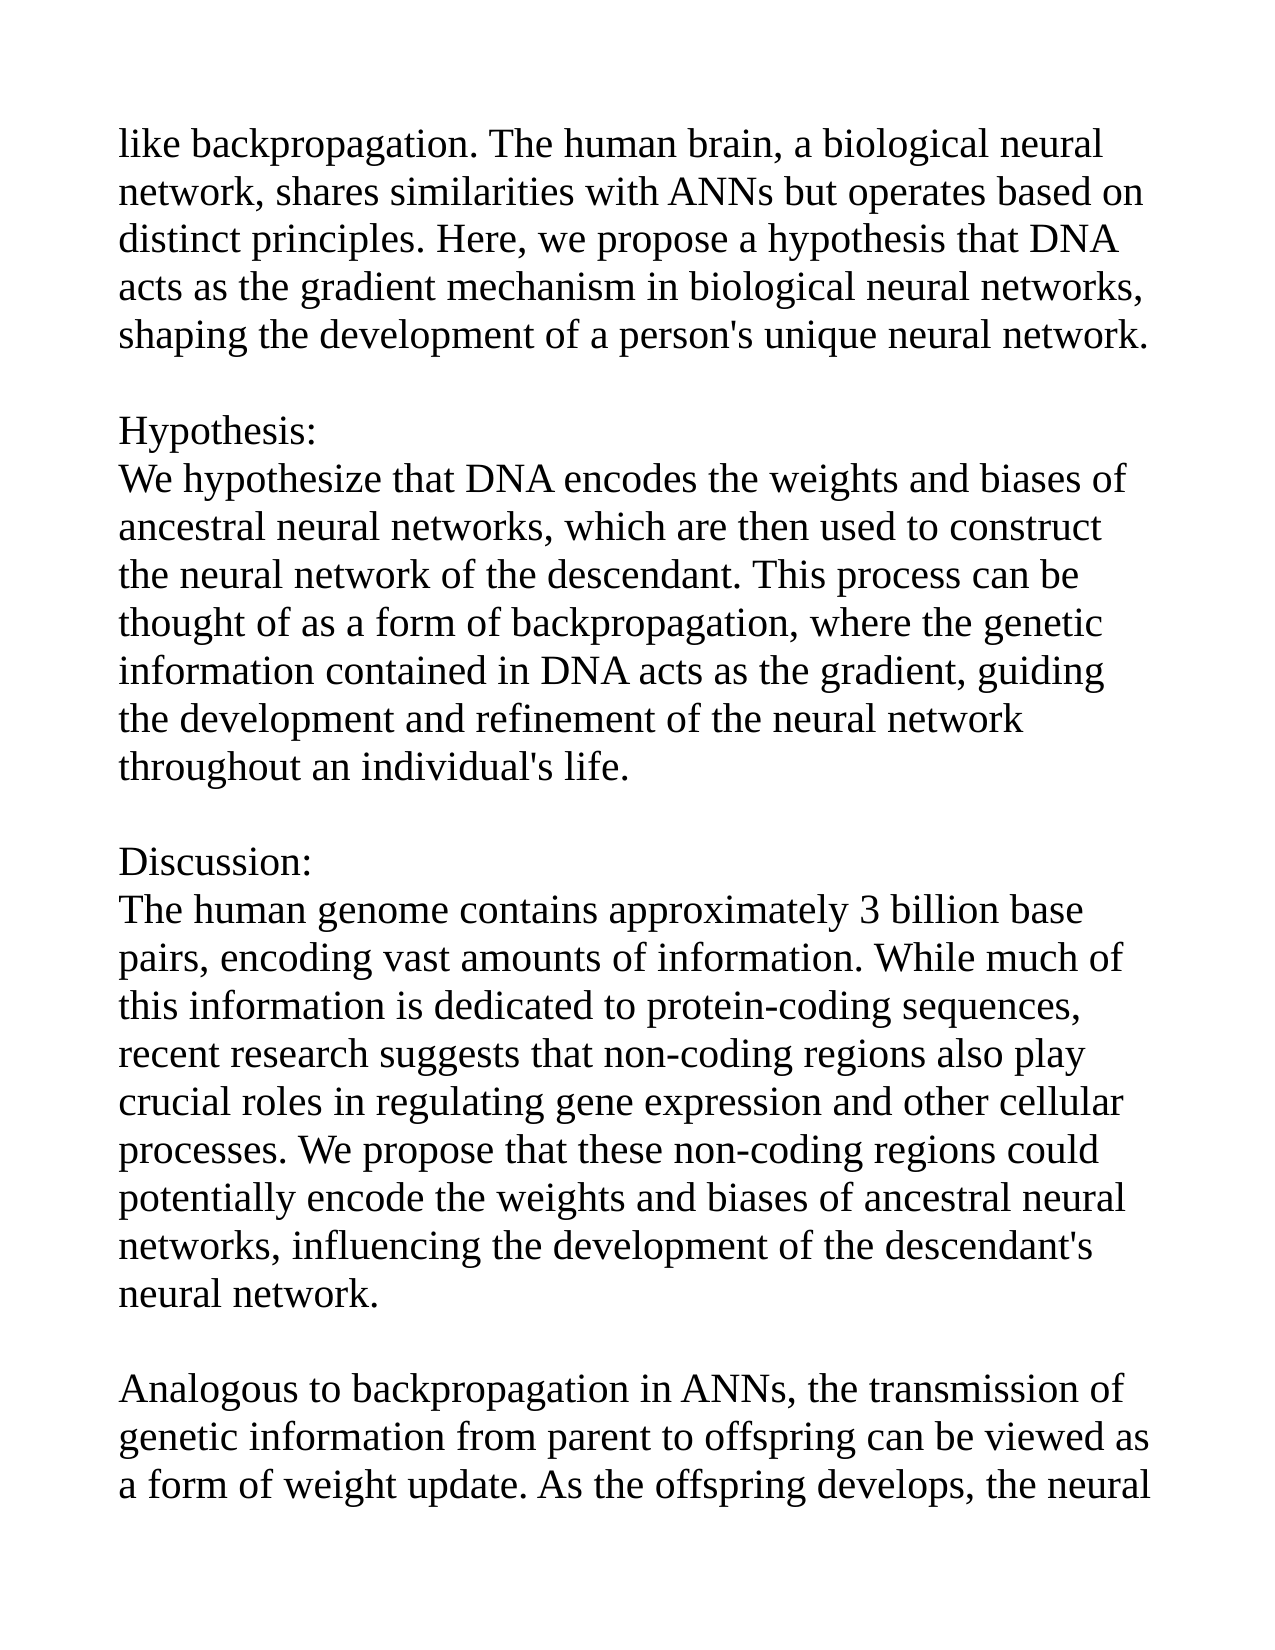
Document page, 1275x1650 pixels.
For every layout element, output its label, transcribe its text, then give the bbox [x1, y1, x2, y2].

text Discussion: [118, 837, 1157, 885]
text Analogous to backpropagation in ANNs, the transmission of genetic information from parent to offspring can be viewed as a form of weight update. As the offspring develops, the neural [118, 1364, 1157, 1508]
text The human genome contains approximately 3 billion base pairs, encoding vast amounts of information. While much of this information is dedicated to protein-coding sequences, recent research suggests that non-coding regions also play crucial roles in regulating gene expression and other cellular processes. We propose that these non-coding regions could potentially encode the weights and biases of ancestral neural networks, influencing the development of the descendant's neural network. [118, 885, 1157, 1316]
text like backpropagation. The human brain, a biological neural network, shares similarities with ANNs but operates based on distinct principles. Here, we propose a hypothesis that DNA acts as the gradient mechanism in biological neural networks, shaping the development of a person's unique neural network. [118, 118, 1157, 358]
text We hypothesize that DNA encodes the weights and biases of ancestral neural networks, which are then used to construct the neural network of the descendant. This process can be thought of as a form of backpropagation, where the genetic information contained in DNA acts as the gradient, guiding the development and refinement of the neural network throughout an individual's life. [118, 453, 1157, 789]
text Hypothesis: [118, 406, 1157, 453]
